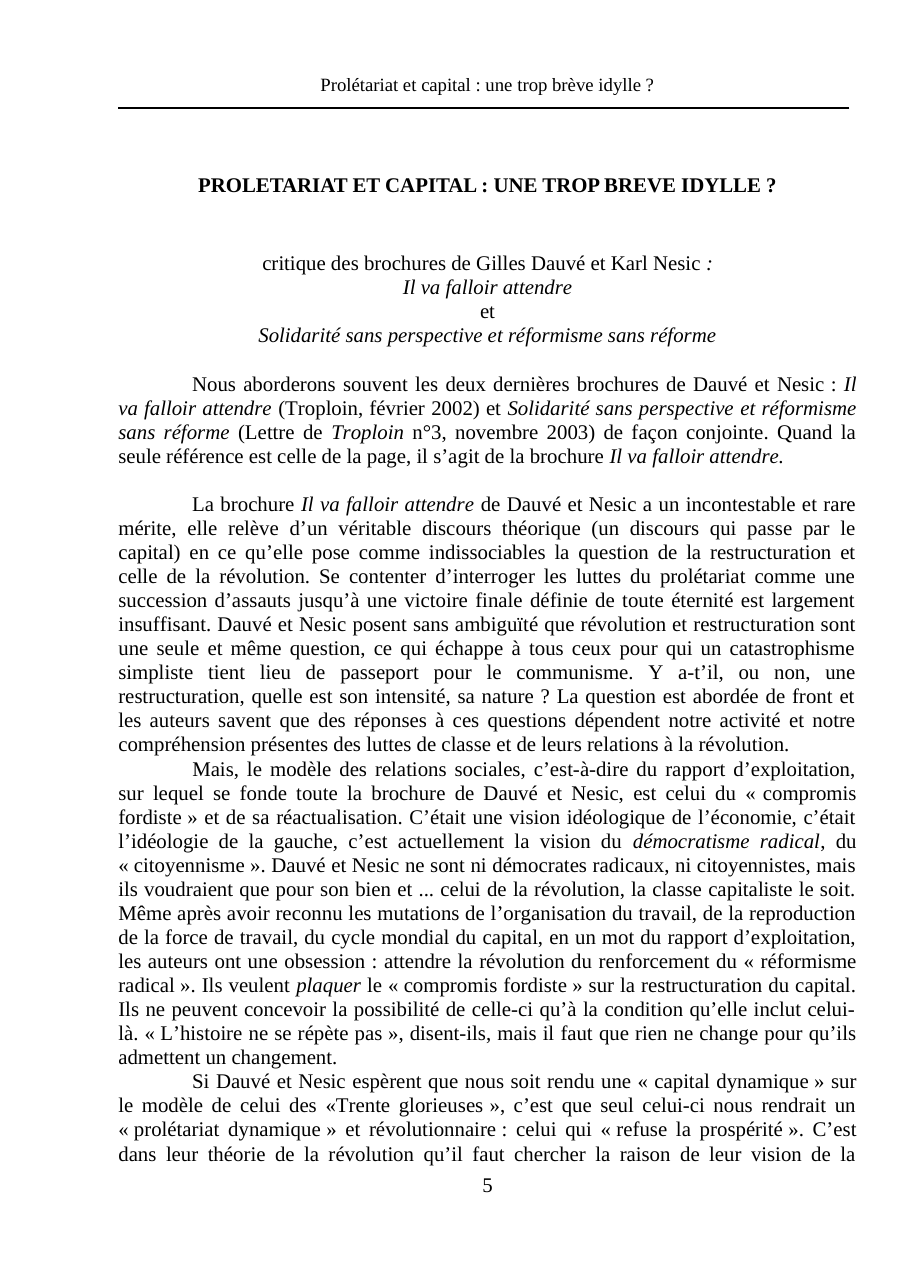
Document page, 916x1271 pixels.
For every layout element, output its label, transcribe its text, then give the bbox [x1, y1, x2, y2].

text Il va falloir attendre [118, 275, 856, 299]
text Mais, le modèle des relations sociales, c’est-à-dire du rapport d’exploitation, sur lequel se fonde toute la brochure de Dauvé et Nesic, est celui du « compromis fordiste » et de sa réactualisation. C’était une vision idéologique de l’économie, c’était l’idéologie de la gauche, c’est actuellement la vision du démocratisme radical, du « citoyennisme ». Dauvé et Nesic ne sont ni démocrates radicaux, ni citoyennistes, mais ils voudraient que pour son bien et ... celui de la révolution, la classe capitaliste le soit. Même après avoir reconnu les mutations de l’organisation du travail, de la reproduction de la force de travail, du cycle mondial du capital, en un mot du rapport d’exploitation, les auteurs ont une obsession : attendre la révolution du renforcement du « réformisme radical ». Ils veulent plaquer le « compromis fordiste » sur la restructuration du capital. Ils ne peuvent concevoir la possibilité de celle-ci qu’à la condition qu’elle inclut celui-là. « L’histoire ne se répète pas », disent-ils, mais il faut que rien ne change pour qu’ils admettent un changement. [118, 756, 856, 1069]
text Solidarité sans perspective et réformisme sans réforme [118, 323, 856, 347]
subtitle PROLETARIAT ET CAPITAL : UNE TROP BREVE IDYLLE ? [118, 173, 856, 197]
text Si Dauvé et Nesic espèrent que nous soit rendu une « capital dynamique » sur le modèle de celui des «Trente glorieuses », c’est que seul celui-ci nous rendrait un « prolétariat dynamique » et révolutionnaire : celui qui « refuse la prospérité ». C’est dans leur théorie de la révolution qu’il faut chercher la raison de leur vision de la [118, 1069, 856, 1166]
text critique des brochures de Gilles Dauvé et Karl Nesic : [118, 251, 856, 275]
text La brochure Il va falloir attendre de Dauvé et Nesic a un incontestable et rare mérite, elle relève d’un véritable discours théorique (un discours qui passe par le capital) en ce qu’elle pose comme indissociables la question de la restructuration et celle de la révolution. Se contenter d’interroger les luttes du prolétariat comme une succession d’assauts jusqu’à une victoire finale définie de toute éternité est largement insuffisant. Dauvé et Nesic posent sans ambiguïté que révolution et restructuration sont une seule et même question, ce qui échappe à tous ceux pour qui un catastrophisme simpliste tient lieu de passeport pour le communisme. Y a-t’il, ou non, une restructuration, quelle est son intensité, sa nature ? La question est abordée de front et les auteurs savent que des réponses à ces questions dépendent notre activité et notre compréhension présentes des luttes de classe et de leurs relations à la révolution. [118, 492, 856, 756]
text Nous aborderons souvent les deux dernières brochures de Dauvé et Nesic : Il va falloir attendre (Troploin, février 2002) et Solidarité sans perspective et réformisme sans réforme (Lettre de Troploin n°3, novembre 2003) de façon conjointe. Quand la seule référence est celle de la page, il s’agit de la brochure Il va falloir attendre. [118, 371, 856, 468]
text et [118, 299, 856, 323]
